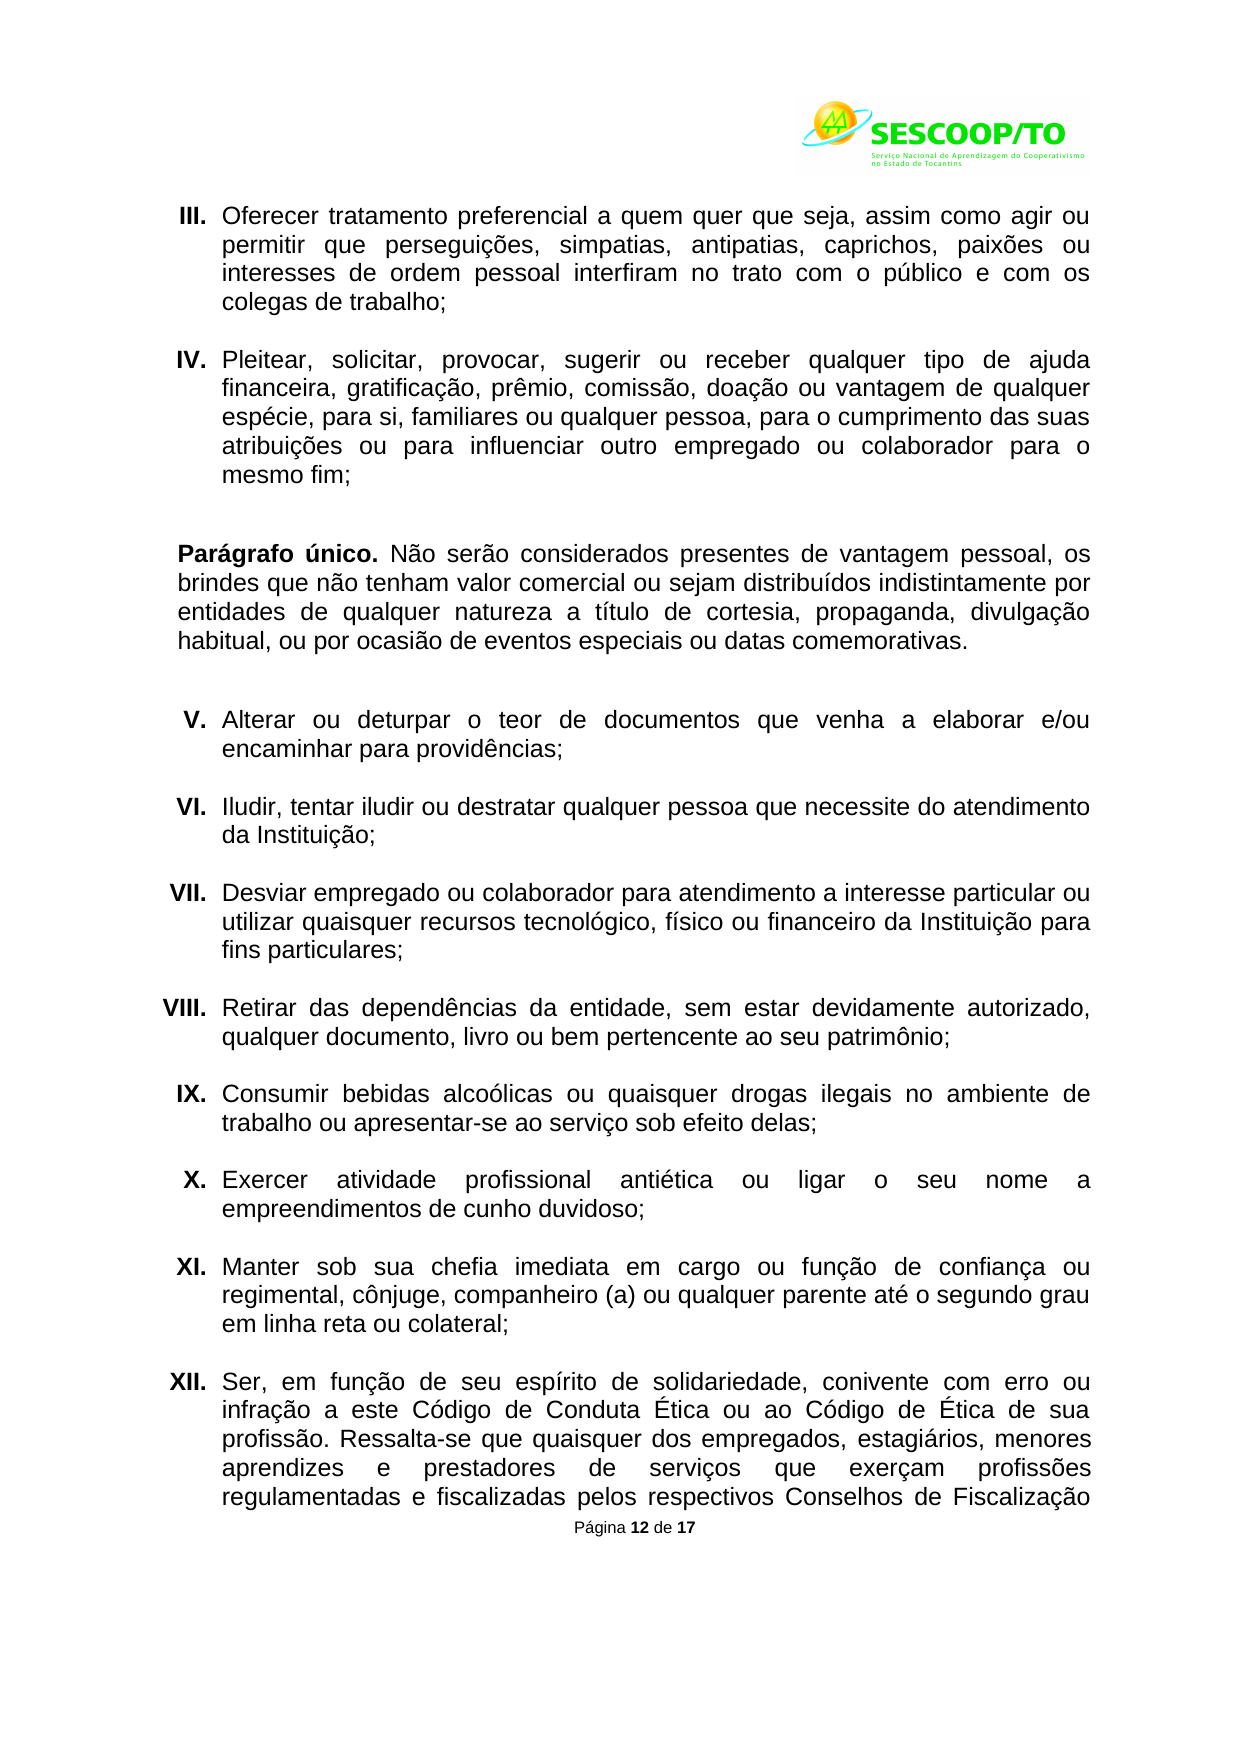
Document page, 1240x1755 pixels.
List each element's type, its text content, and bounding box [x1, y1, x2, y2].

list Iludir, tentar iludir ou destratar qualquer pessoa que necessite do atendimento da Instituição; [207, 792, 1092, 849]
list Oferecer tratamento preferencial a quem quer que seja, assim como agir ou permitir que perseguições, simpatias, antipatias, caprichos, paixões ou interesses de ordem pessoal interfiram no trato com o público e com os colegas de trabalho; [207, 201, 1092, 316]
list Alterar ou deturpar o teor de documentos que venha a elaborar e/ou encaminhar para providências; [207, 705, 1092, 763]
list Exercer atividade profissional antiética ou ligar o seu nome a empreendimentos de cunho duvidoso; [207, 1165, 1092, 1223]
list Retirar das dependências da entidade, sem estar devidamente autorizado, qualquer documento, livro ou bem pertencente ao seu patrimônio; [207, 993, 1092, 1050]
list Pleitear, solicitar, provocar, sugerir ou receber qualquer tipo de ajuda financeira, gratificação, prêmio, comissão, doação ou vantagem de qualquer espécie, para si, familiares ou qualquer pessoa, para o cumprimento das suas atribuições ou para influenciar outro empregado ou colaborador para o mesmo fim; [207, 344, 1092, 488]
list Manter sob sua chefia imediata em cargo ou função de confiança ou regimental, cônjuge, companheiro (a) ou qualquer parente até o segundo grau em linha reta ou colateral; [207, 1252, 1092, 1338]
list Desviar empregado ou colaborador para atendimento a interesse particular ou utilizar quaisquer recursos tecnológico, físico ou financeiro da Instituição para fins particulares; [207, 878, 1092, 964]
list Ser, em função de seu espírito de solidariedade, conivente com erro ou infração a este Código de Conduta Ética ou ao Código de Ética de sua profissão. Ressalta-se que quaisquer dos empregados, estagiários, menores aprendizes e prestadores de serviços que exerçam profissões regulamentadas e fiscalizadas pelos respectivos Conselhos de Fiscalização [207, 1367, 1092, 1510]
list Consumir bebidas alcoólicas ou quaisquer drogas ilegais no ambiente de trabalho ou apresentar-se ao serviço sob efeito delas; [207, 1079, 1092, 1137]
text Parágrafo único. Não serão considerados presentes de vantagem pessoal, os brindes que não tenham valor comercial ou sejam distribuídos indistintamente por entidades de qualquer natureza a título de cortesia, propaganda, divulgação habitual, ou por ocasião de eventos especiais ou datas comemorativas. [177, 539, 1092, 654]
